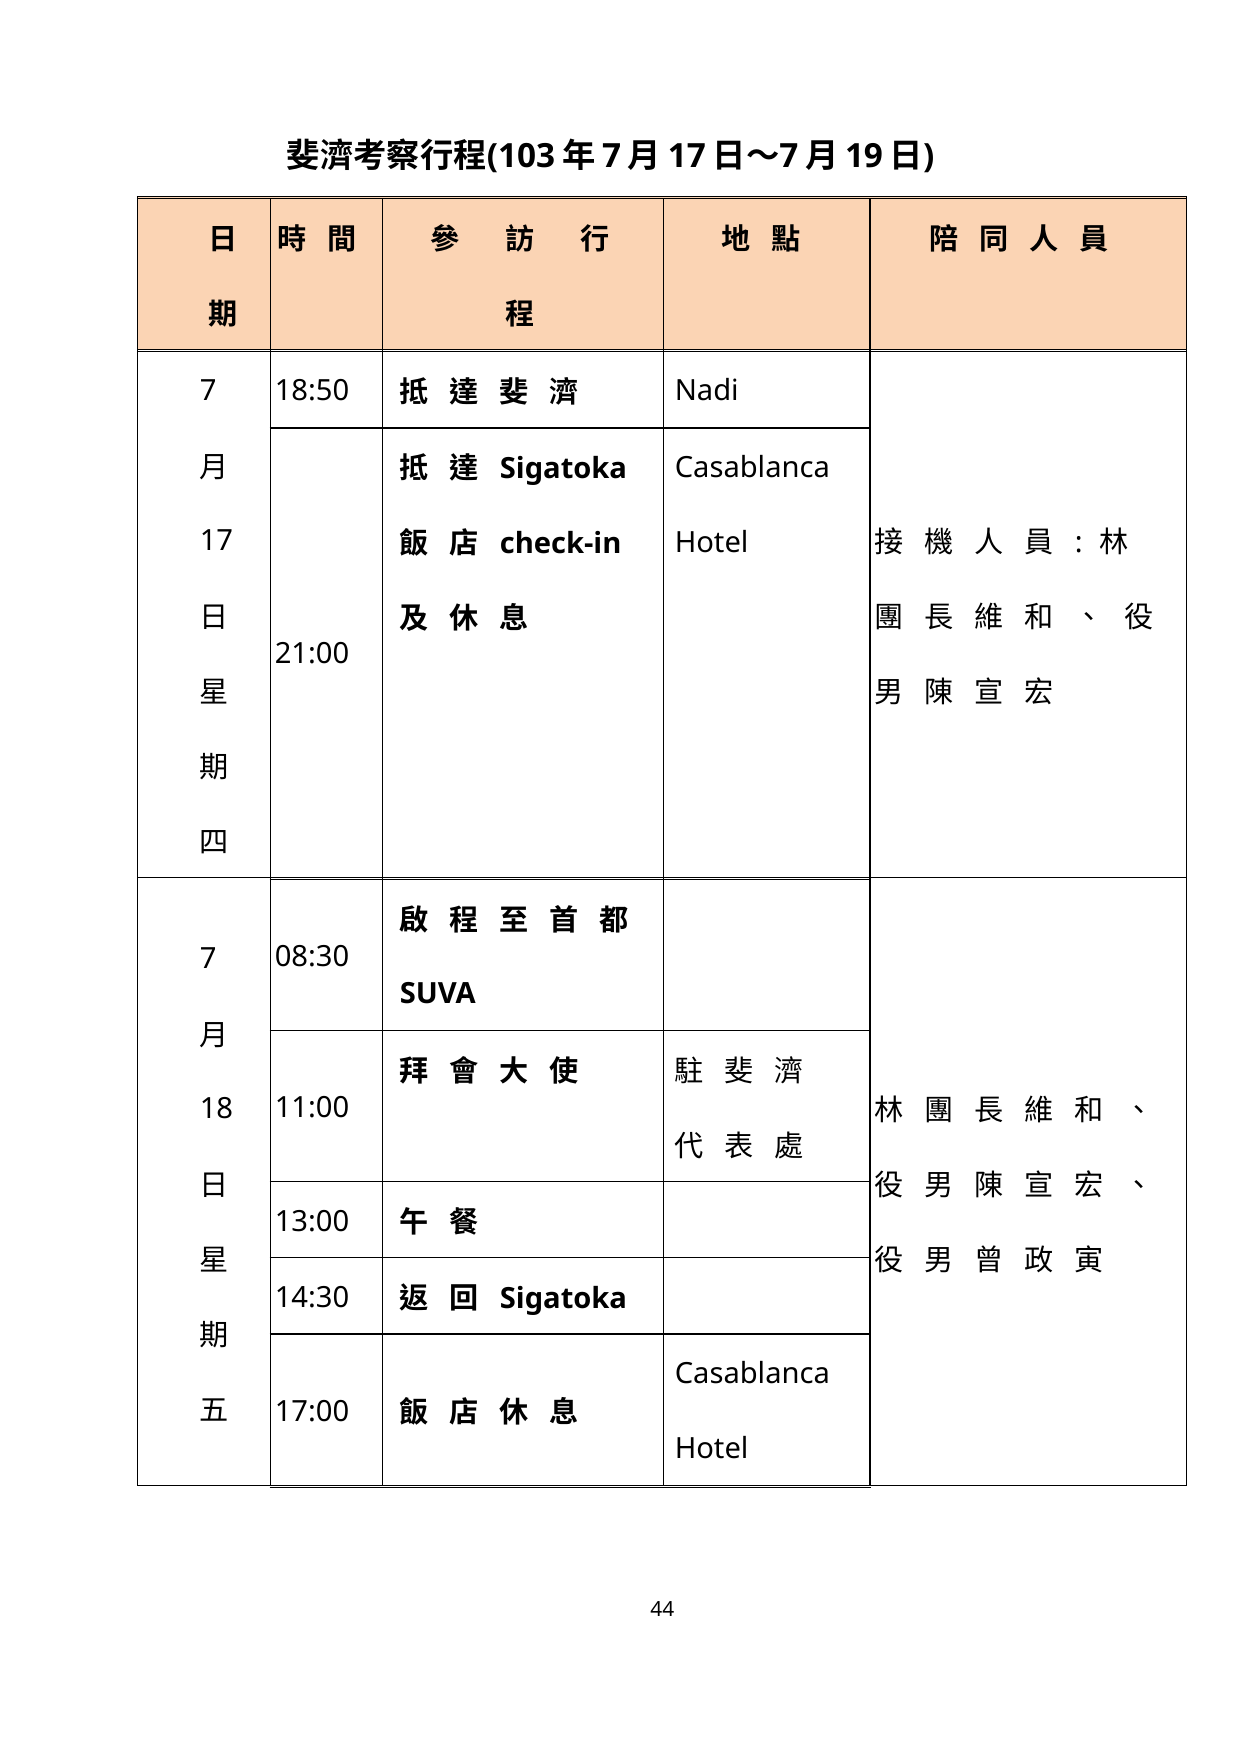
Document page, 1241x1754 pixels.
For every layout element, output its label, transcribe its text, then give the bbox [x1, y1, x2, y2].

table_cell 7月17日 星期四 [138, 352, 270, 877]
table_cell 啟程至首都SUVA [383, 880, 663, 1030]
table_cell Nadi [664, 352, 869, 427]
table_cell 08:30 [271, 880, 382, 1030]
table_cell 17:00 [271, 1335, 382, 1485]
table_cell 抵達斐濟 [383, 352, 663, 427]
table_header 時間 [271, 199, 382, 349]
table_cell [664, 1182, 869, 1257]
table_header 地點 [664, 199, 869, 349]
table_cell 抵達Sigatoka 飯店check-in及休息 [383, 429, 663, 877]
table_cell 14:30 [271, 1258, 382, 1333]
table_cell 21:00 [271, 429, 382, 877]
table_cell 駐斐濟代表處 [664, 1031, 869, 1181]
table_cell Casablanca Hotel [664, 1335, 869, 1485]
table_header 陪同人員 [871, 199, 1186, 349]
subtitle 斐濟考察行程(103年7月17日～7月19日) [96, 131, 1124, 177]
table_cell 接機人員:林團長維和、役男陳宣宏 [871, 352, 1186, 877]
table_header 日期 [138, 199, 270, 349]
table_cell 11:00 [271, 1031, 382, 1181]
table_cell 拜會大使 [383, 1031, 663, 1181]
table_header 參 訪 行 程 [383, 199, 663, 349]
table_cell 林團長維和、役男陳宣宏、役男曾政寅 [871, 878, 1186, 1485]
table_cell 飯店休息 [383, 1335, 663, 1485]
table_cell [664, 880, 869, 1030]
table_cell 13:00 [271, 1182, 382, 1257]
table_cell 返回Sigatoka [383, 1258, 663, 1333]
table_cell [664, 1258, 869, 1333]
table_cell Casablanca Hotel [664, 429, 869, 877]
table_cell 午餐 [383, 1182, 663, 1257]
table_cell 18:50 [271, 352, 382, 427]
table_cell 7月18日 星期五 [138, 878, 270, 1485]
